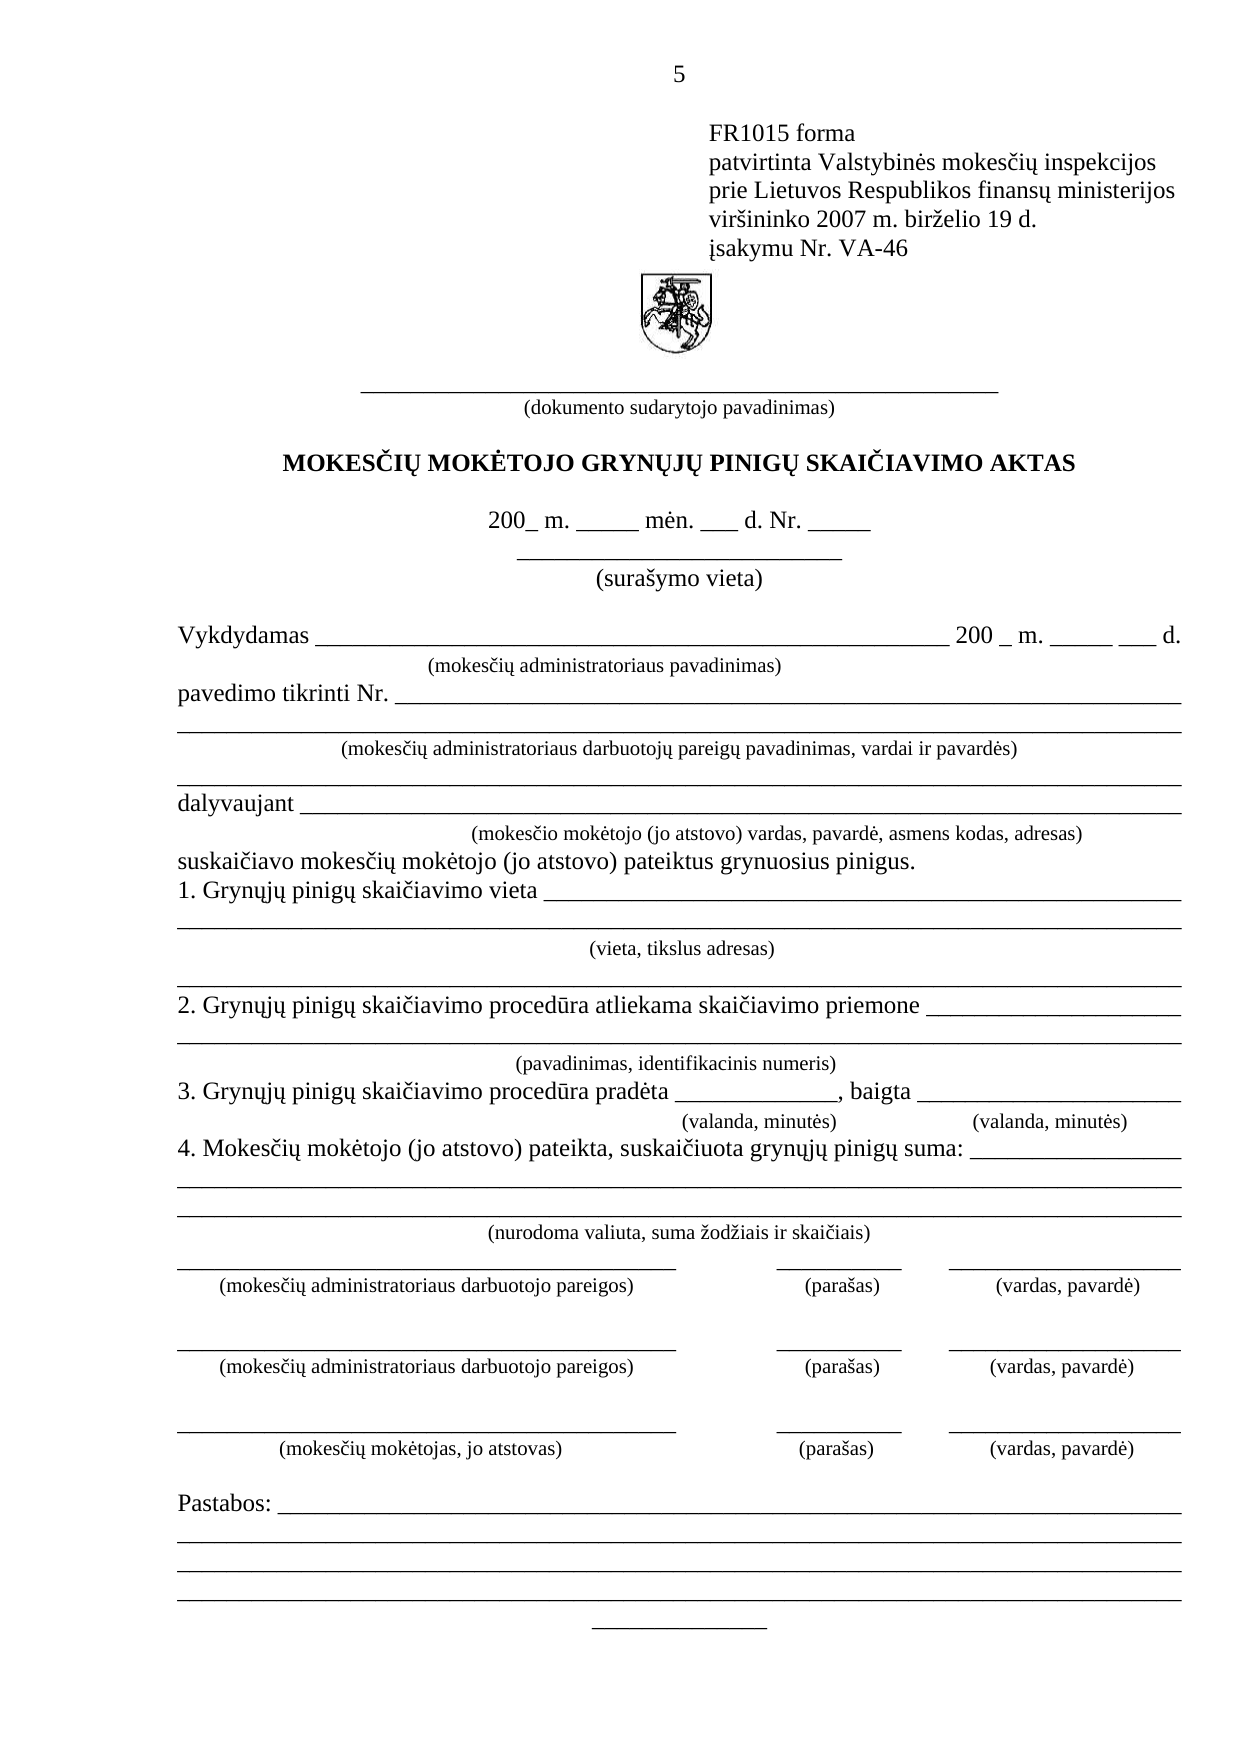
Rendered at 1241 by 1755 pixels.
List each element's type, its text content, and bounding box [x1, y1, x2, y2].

text (mokesčių administratoriaus darbuotojo pareigos) (parašas) (vardas, pavardė) [177, 1354, 1181, 1378]
text (valanda, minutės) (valanda, minutės) [177, 1105, 1181, 1133]
text įsakymu Nr. VA-46 [177, 233, 1181, 262]
text 1. Grynųjų pinigų skaičiavimo vieta [177, 875, 1181, 903]
text (nurodoma valiuta, suma žodžiais ir skaičiais) [177, 1220, 1181, 1244]
text (mokesčių administratoriaus darbuotojų pareigų pavadinimas, vardai ir pavardės) [177, 736, 1181, 760]
text suskaičiavo mokesčių mokėtojo (jo atstovo) pateiktus grynuosius pinigus. [177, 846, 1181, 875]
text (vieta, tikslus adresas) [177, 932, 1181, 961]
text Vykdydamas 200 _ m. _____ ___ d. [177, 621, 1181, 649]
text 2. Grynųjų pinigų skaičiavimo procedūra atliekama skaičiavimo priemone [177, 990, 1181, 1018]
text __________________________ [177, 534, 1181, 563]
text (surašymo vieta) [177, 563, 1181, 592]
text Pastabos: [177, 1488, 1181, 1517]
text MOKESČIŲ MOKĖTOJO GRYNŲJŲ PINIGŲ SKAIČIAVIMO AKTAS [177, 448, 1181, 477]
text FR1015 forma [177, 118, 1181, 147]
text 3. Grynųjų pinigų skaičiavimo procedūra pradėta _____________, baigta [177, 1076, 1181, 1105]
text dalyvaujant [177, 788, 1181, 817]
text viršininko 2007 m. birželio 19 d. [177, 204, 1181, 233]
text ___________________________________________________ [177, 367, 1181, 395]
text 200_ m. _____ mėn. ___ d. Nr. _____ [177, 506, 1181, 534]
text (mokesčių administratoriaus pavadinimas) [177, 649, 1181, 678]
text pavedimo tikrinti Nr. [177, 678, 1181, 707]
text (mokesčių administratoriaus darbuotojo pareigos) (parašas) (vardas, pavardė) [177, 1272, 1181, 1297]
text (mokesčio mokėtojo (jo atstovo) vardas, pavardė, asmens kodas, adresas) [177, 817, 1181, 846]
text ______________ [177, 1603, 1181, 1632]
text patvirtinta Valstybinės mokesčių inspekcijos [177, 147, 1181, 176]
text 4. Mokesčių mokėtojo (jo atstovo) pateikta, suskaičiuota grynųjų pinigų suma: [177, 1133, 1181, 1162]
text (dokumento sudarytojo pavadinimas) [177, 395, 1181, 419]
text (pavadinimas, identifikacinis numeris) [177, 1047, 1181, 1076]
text (mokesčių mokėtojas, jo atstovas) (parašas) (vardas, pavardė) [177, 1436, 1181, 1460]
text prie Lietuvos Respublikos finansų ministerijos [177, 176, 1181, 204]
